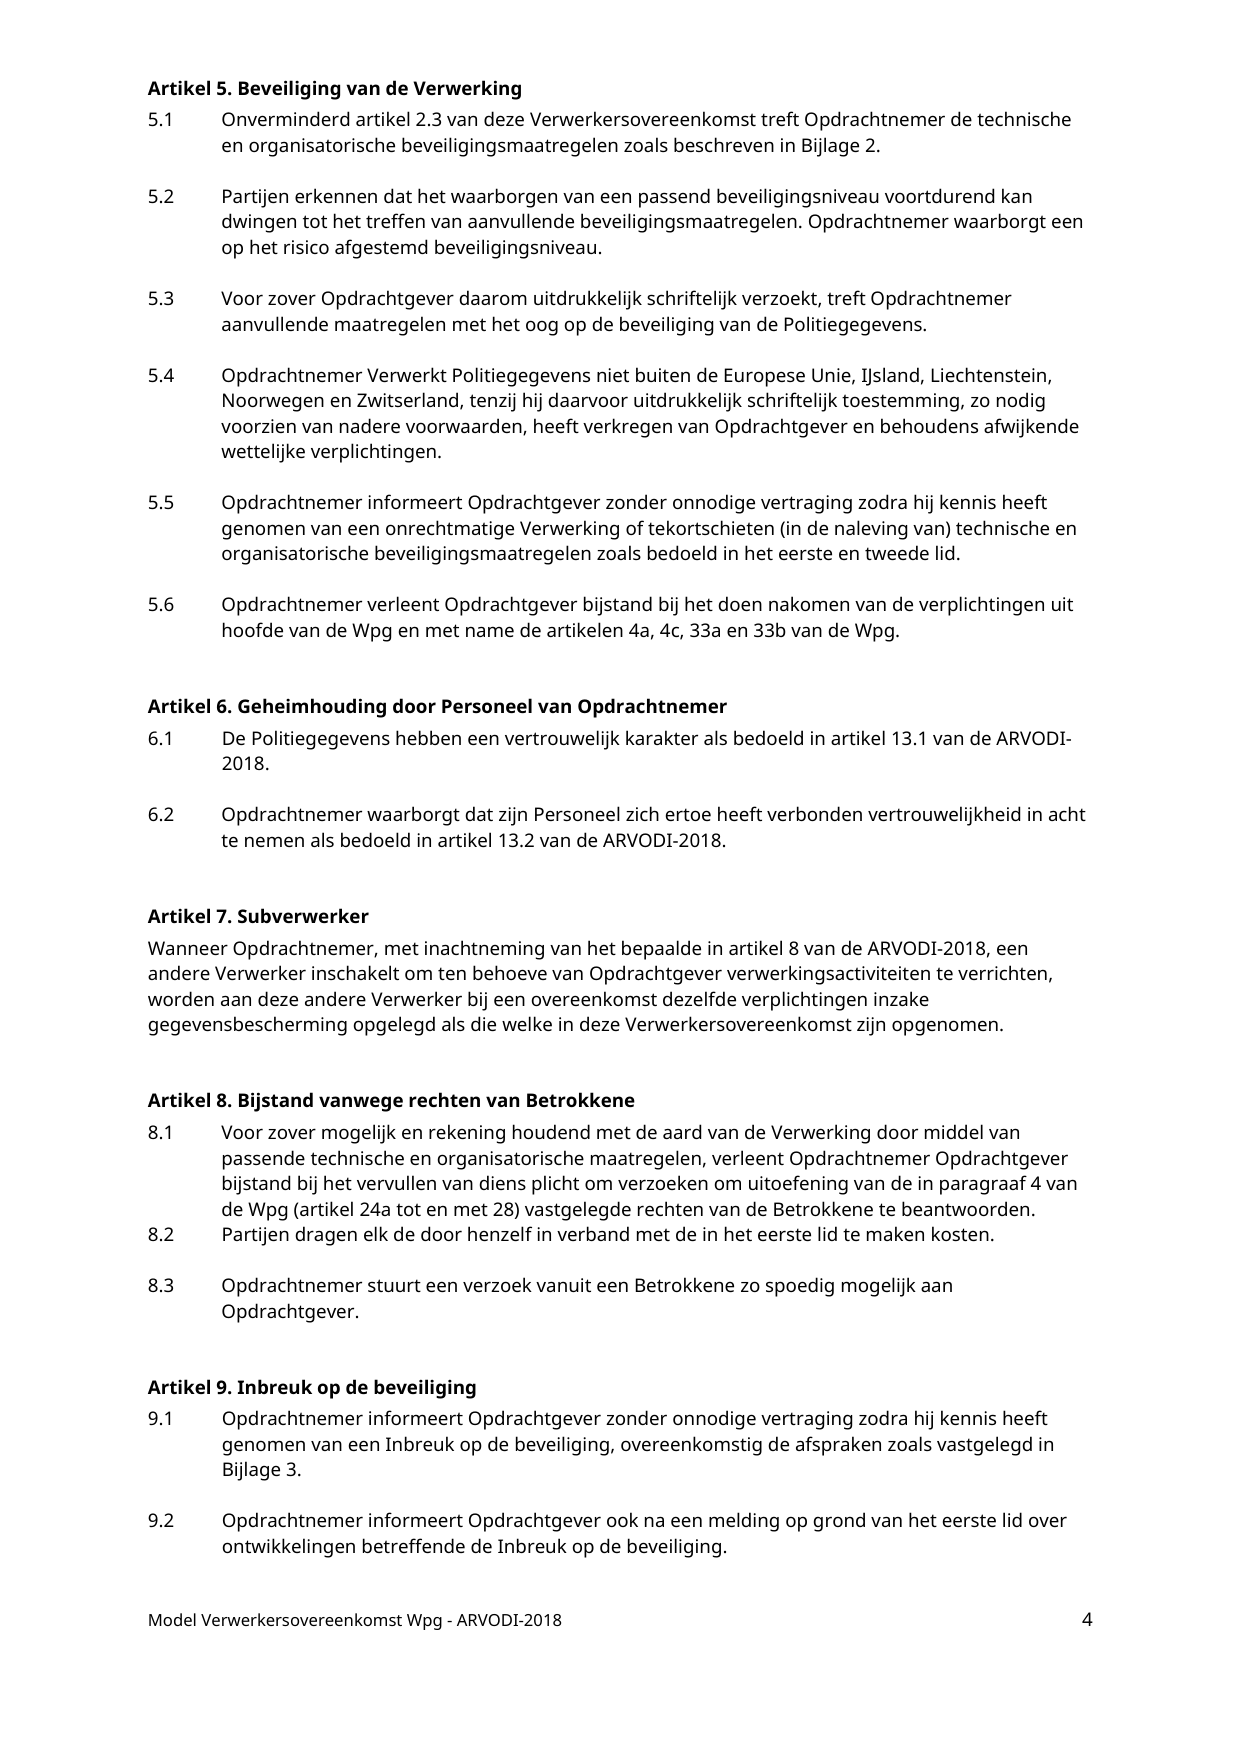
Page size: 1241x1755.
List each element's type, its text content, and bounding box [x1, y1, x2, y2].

subtitle Artikel 5. Beveiliging van de Verwerking [148, 75, 1093, 101]
subtitle Artikel 6. Geheimhouding door Personeel van Opdrachtnemer [148, 693, 1093, 719]
text 8.2 Partijen dragen elk de door henzelf in verband met de in het eerste lid te maken kosten. [148, 1221, 1093, 1247]
text 9.2 Opdrachtnemer informeert Opdrachtgever ook na een melding op grond van het eerste lid over ontwikkelingen betreffende de Inbreuk op de beveiliging. [148, 1508, 1093, 1559]
subtitle Artikel 8. Bijstand vanwege rechten van Betrokkene [148, 1087, 1093, 1113]
text 5.1 Onverminderd artikel 2.3 van deze Verwerkersovereenkomst treft Opdrachtnemer de technische en organisatorische beveiligingsmaatregelen zoals beschreven in Bijlage 2. [148, 107, 1093, 158]
text 5.2 Partijen erkennen dat het waarborgen van een passend beveiligingsniveau voortdurend kan dwingen tot het treffen van aanvullende beveiligingsmaatregelen. Opdrachtnemer waarborgt een op het risico afgestemd beveiligingsniveau. [148, 183, 1093, 260]
text 8.3 Opdrachtnemer stuurt een verzoek vanuit een Betrokkene zo spoedig mogelijk aan Opdrachtgever. [148, 1272, 1093, 1349]
text 5.3 Voor zover Opdrachtgever daarom uitdrukkelijk schriftelijk verzoekt, treft Opdrachtnemer aanvullende maatregelen met het oog op de beveiliging van de Politiegegevens. [148, 285, 1093, 336]
subtitle Artikel 7. Subverwerker [148, 903, 1093, 929]
text Wanneer Opdrachtnemer, met inachtneming van het bepaalde in artikel 8 van de ARVODI-2018, een andere Verwerker inschakelt om ten behoeve van Opdrachtgever verwerkingsactiviteiten te verrichten, worden aan deze andere Verwerker bij een overeenkomst dezelfde verplichtingen inzake gegevensbescherming opgelegd als die welke in deze Verwerkersovereenkomst zijn opgenomen. [148, 935, 1093, 1037]
text 5.5 Opdrachtnemer informeert Opdrachtgever zonder onnodige vertraging zodra hij kennis heeft genomen van een onrechtmatige Verwerking of tekortschieten (in de naleving van) technische en organisatorische beveiligingsmaatregelen zoals bedoeld in het eerste en tweede lid. [148, 489, 1093, 566]
text 9.1 Opdrachtnemer informeert Opdrachtgever zonder onnodige vertraging zodra hij kennis heeft genomen van een Inbreuk op de beveiliging, overeenkomstig de afspraken zoals vastgelegd in Bijlage 3. [148, 1406, 1093, 1482]
text 5.6 Opdrachtnemer verleent Opdrachtgever bijstand bij het doen nakomen van de verplichtingen uit hoofde van de Wpg en met name de artikelen 4a, 4c, 33a en 33b van de Wpg. [148, 592, 1093, 668]
list De Politiegegevens hebben een vertrouwelijk karakter als bedoeld in artikel 13.1 van de ARVODI-2018. [148, 725, 1093, 776]
text 8.1 Voor zover mogelijk en rekening houdend met de aard van de Verwerking door middel van passende technische en organisatorische maatregelen, verleent Opdrachtnemer Opdrachtgever bijstand bij het vervullen van diens plicht om verzoeken om uitoefening van de in paragraaf 4 van de Wpg (artikel 24a tot en met 28) vastgelegde rechten van de Betrokkene te beantwoorden. [148, 1119, 1093, 1221]
text 5.4 Opdrachtnemer Verwerkt Politiegegevens niet buiten de Europese Unie, IJsland, Liechtenstein, Noorwegen en Zwitserland, tenzij hij daarvoor uitdrukkelijk schriftelijk toestemming, zo nodig voorzien van nadere voorwaarden, heeft verkregen van Opdrachtgever en behoudens afwijkende wettelijke verplichtingen. [148, 362, 1093, 464]
subtitle Artikel 9. Inbreuk op de beveiliging [148, 1374, 1093, 1399]
list Opdrachtnemer waarborgt dat zijn Personeel zich ertoe heeft verbonden vertrouwelijkheid in acht te nemen als bedoeld in artikel 13.2 van de ARVODI-2018. [148, 802, 1093, 853]
